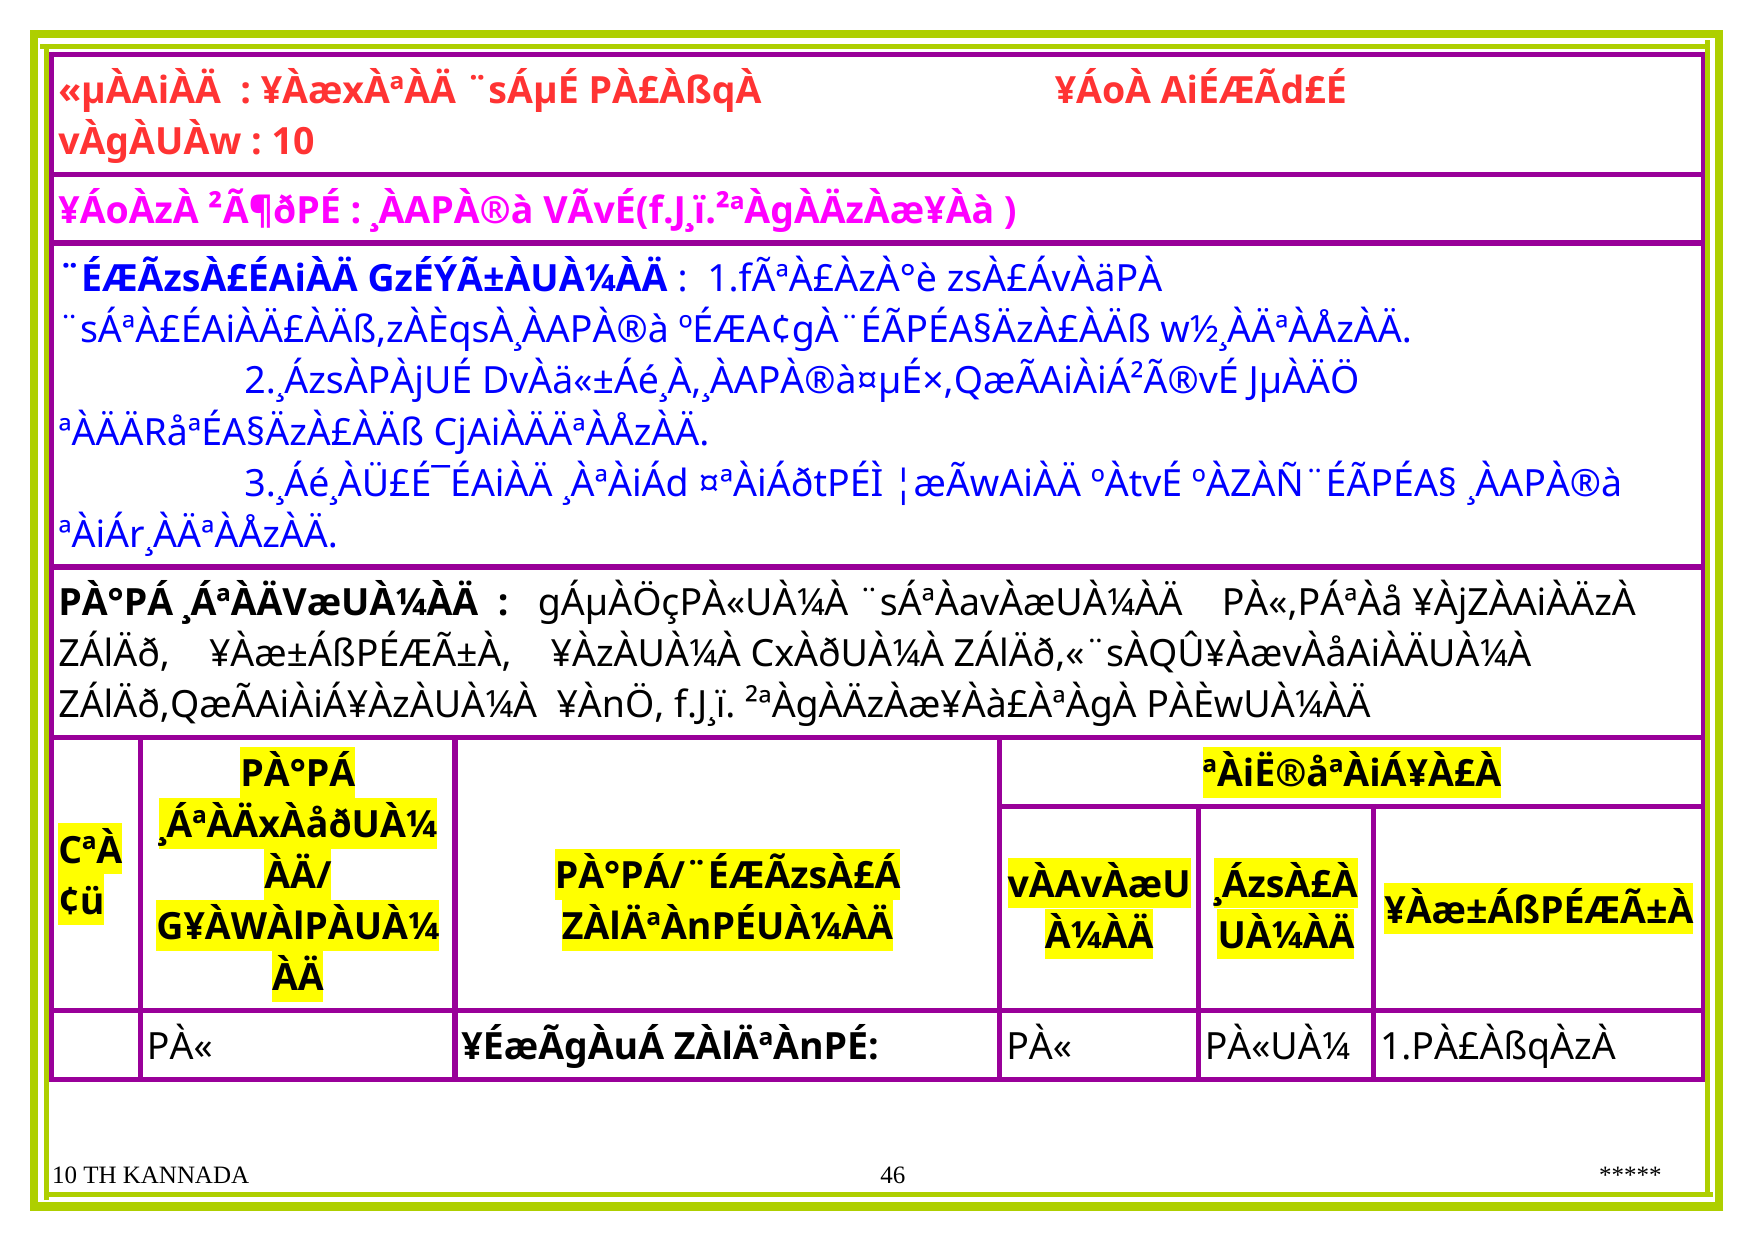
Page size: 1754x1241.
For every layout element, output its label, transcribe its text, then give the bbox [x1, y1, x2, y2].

table_cell PÀ°PÁ ¸ÁªÀÄxÀåðUÀ¼ÀÄ/ G¥ÀWÀlPÀUÀ¼ÀÄ [143, 740, 452, 1008]
table_cell PÀ°PÁ ¸ÁªÀÄVæUÀ¼ÀÄ : gÁµÀÖçPÀ«UÀ¼À ¨sÁªÀavÀæUÀ¼ÀÄ PÀ«,PÁªÀå ¥ÀjZÀAiÀÄzÀ ZÁlÄð, ¥Àæ±ÁßPÉÆÃ±À, ¥ÀzÀUÀ¼À CxÀðUÀ¼À ZÁlÄð,«¨sÀQÛ¥ÀævÀåAiÀÄUÀ¼À ZÁlÄð,QæÃAiÀiÁ¥ÀzÀUÀ¼À ¥ÀnÖ, f.J¸ï. ²ªÀgÀÄzÀæ¥Àà£ÀªÀgÀ PÀÈwUÀ¼ÀÄ [54, 570, 1701, 735]
table_cell PÀ« [1002, 1013, 1196, 1077]
table_cell ¸ÁzsÀ£ÀUÀ¼ÀÄ [1201, 809, 1371, 1008]
table_cell PÀ« [143, 1013, 452, 1077]
table_cell vÀAvÀæUÀ¼ÀÄ [1002, 809, 1196, 1008]
table_cell ¥Àæ±ÁßPÉÆÃ±À [1376, 809, 1701, 1008]
table_cell [54, 1013, 138, 1077]
table_cell CªÀ¢ü [54, 740, 138, 1008]
table_cell ªÀiË®åªÀiÁ¥À£À [1002, 740, 1701, 804]
table_cell PÀ°PÁ/¨ÉÆÃzsÀ£Á ZÀlÄªÀnPÉUÀ¼ÀÄ [458, 740, 997, 1008]
table_header «µÀAiÀÄ : ¥ÀæxÀªÀÄ ¨sÁµÉ PÀ£ÀßqÀ ¥ÁoÀ AiÉÆÃd£É vÀgÀUÀw : 10 [54, 57, 1701, 172]
table_cell 1.PÀ£ÀßqÀzÀ [1376, 1013, 1701, 1077]
table_cell PÀ«UÀ¼ [1201, 1013, 1371, 1077]
table_cell ¥ÁoÀzÀ ²Ã¶ðPÉ : ¸ÀAPÀ®à VÃvÉ(f.J¸ï.²ªÀgÀÄzÀæ¥Àà ) [54, 177, 1701, 240]
table_cell ¥ÉæÃgÀuÁ ZÀlÄªÀnPÉ: [458, 1013, 997, 1077]
table_cell ¨ÉÆÃzsÀ£ÉAiÀÄ GzÉÝÃ±ÀUÀ¼ÀÄ : 1.fÃªÀ£ÀzÀ°è zsÀ£ÁvÀäPÀ ¨sÁªÀ£ÉAiÀÄ£ÀÄß,zÀÈqsÀ¸ÀAPÀ®à ºÉÆA¢gÀ¨ÉÃPÉA§ÄzÀ£ÀÄß w½¸ÀÄªÀÅzÀÄ. 2.¸ÁzsÀPÀjUÉ DvÀä«±Áé¸À,¸ÀAPÀ®à¤µÉ×,QæÃAiÀiÁ²Ã®vÉ JµÀÄÖ ªÀÄÄRåªÉA§ÄzÀ£ÀÄß CjAiÀÄÄªÀÅzÀÄ. 3.¸Áé¸ÀÜ£É¯ÉAiÀÄ ¸ÀªÀiÁd ¤ªÀiÁðtPÉÌ ¦æÃwAiÀÄ ºÀtvÉ ºÀZÀÑ¨ÉÃPÉA§ ¸ÀAPÀ®à ªÀiÁr¸ÀÄªÀÅzÀÄ. [54, 246, 1701, 564]
